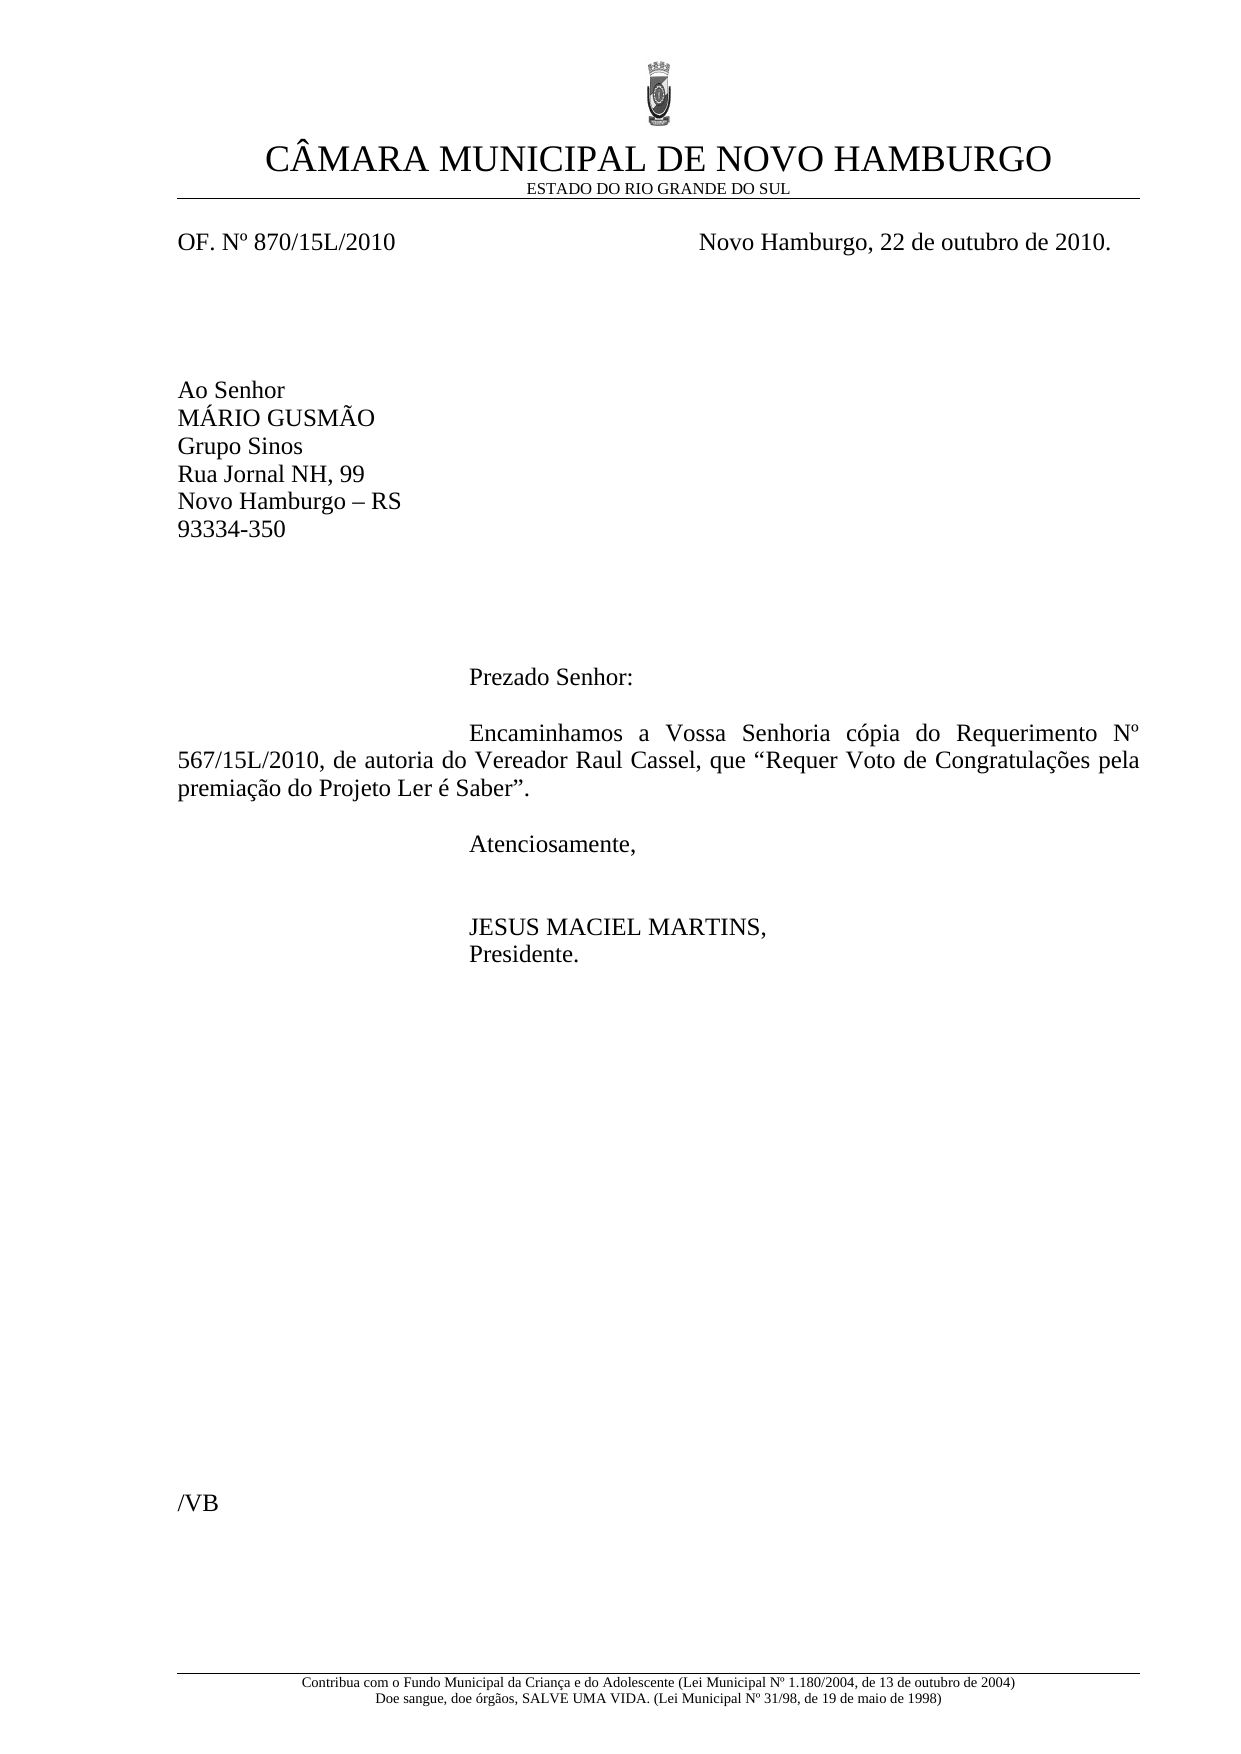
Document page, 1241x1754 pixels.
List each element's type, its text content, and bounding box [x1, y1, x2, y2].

text 93334-350 [177, 515, 1140, 543]
text Rua Jornal NH, 99 [177, 460, 1140, 487]
text Presidente. [177, 941, 1140, 968]
text Ao Senhor [177, 377, 1140, 404]
text MÁRIO GUSMÃO [177, 404, 1140, 432]
text Prezado Senhor: [177, 663, 1140, 691]
text JESUS MACIEL MARTINS, [177, 913, 1140, 941]
text Grupo Sinos [177, 432, 1140, 460]
text /VB [177, 1489, 1140, 1517]
text Atenciosamente, [177, 830, 1140, 857]
text Novo Hamburgo – RS [177, 487, 1140, 515]
text Encaminhamos a Vossa Senhoria cópia do Requerimento Nº 567/15L/2010, de autoria do Vereador Raul Cassel, que “Requer Voto de Congratulações pela premiação do Projeto Ler é Saber”. [177, 719, 1140, 802]
text OF. Nº 870/15L/2010 Novo Hamburgo, 22 de outubro de 2010. [177, 228, 1140, 256]
